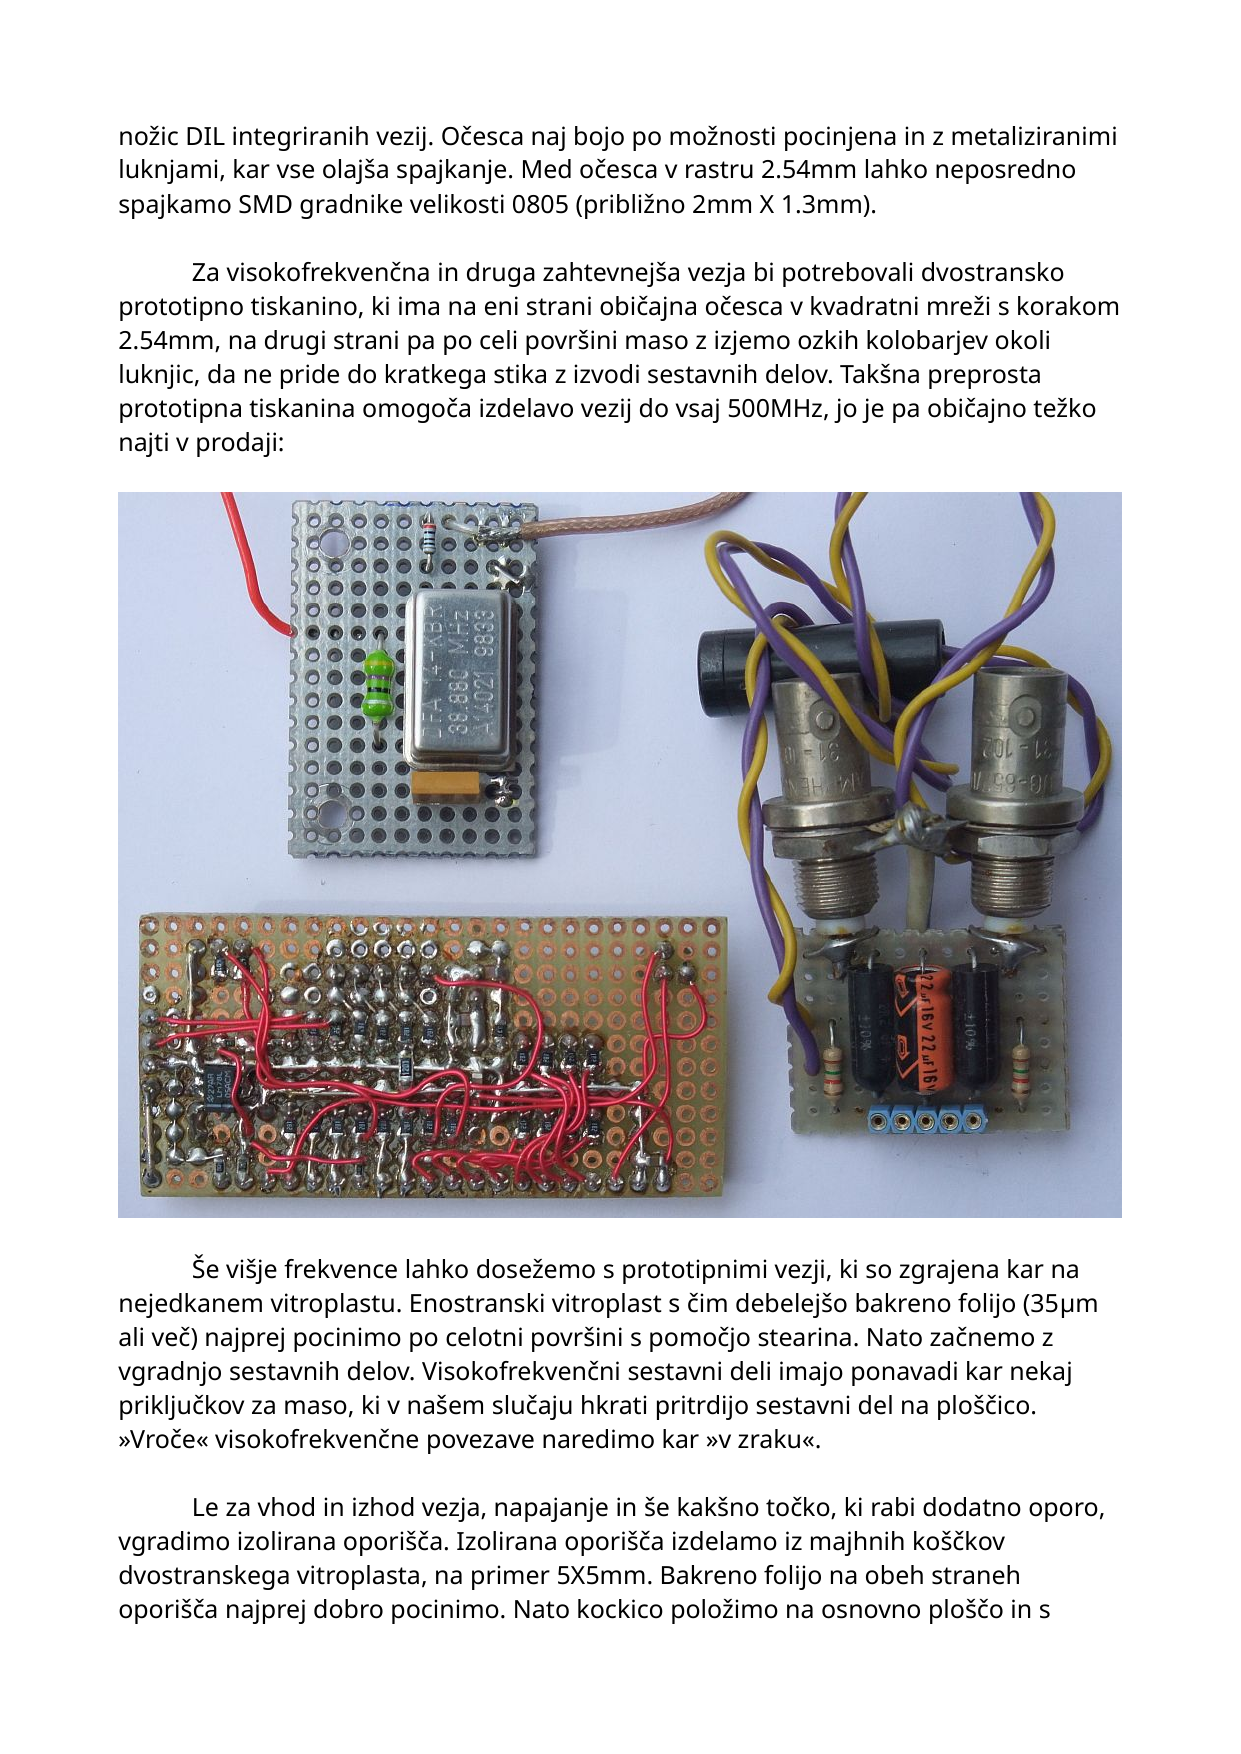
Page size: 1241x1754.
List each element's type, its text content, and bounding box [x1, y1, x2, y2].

text nožic DIL integriranih vezij. Očesca naj bojo po možnosti pocinjena in z metaliziranimi luknjami, kar vse olajša spajkanje. Med očesca v rastru 2.54mm lahko neposredno spajkamo SMD gradnike velikosti 0805 (približno 2mm X 1.3mm). [118, 118, 1122, 220]
text Le za vhod in izhod vezja, napajanje in še kakšno točko, ki rabi dodatno oporo, vgradimo izolirana oporišča. Izolirana oporišča izdelamo iz majhnih koščkov dvostranskega vitroplasta, na primer 5X5mm. Bakreno folijo na obeh straneh oporišča najprej dobro pocinimo. Nato kockico položimo na osnovno ploščo in s [118, 1490, 1122, 1626]
picture [118, 492, 1122, 1218]
text Še višje frekvence lahko dosežemo s prototipnimi vezji, ki so zgrajena kar na nejedkanem vitroplastu. Enostranski vitroplast s čim debelejšo bakreno folijo (35μm ali več) najprej pocinimo po celotni površini s pomočjo stearina. Nato začnemo z vgradnjo sestavnih delov. Visokofrekvenčni sestavni deli imajo ponavadi kar nekaj priključkov za maso, ki v našem slučaju hkrati pritrdijo sestavni del na ploščico. »Vroče« visokofrekvenčne povezave naredimo kar »v zraku«. [118, 1251, 1122, 1456]
text Za visokofrekvenčna in druga zahtevnejša vezja bi potrebovali dvostransko prototipno tiskanino, ki ima na eni strani običajna očesca v kvadratni mreži s korakom 2.54mm, na drugi strani pa po celi površini maso z izjemo ozkih kolobarjev okoli luknjic, da ne pride do kratkega stika z izvodi sestavnih delov. Takšna preprosta prototipna tiskanina omogoča izdelavo vezij do vsaj 500MHz, jo je pa običajno težko najti v prodaji: [118, 254, 1122, 459]
